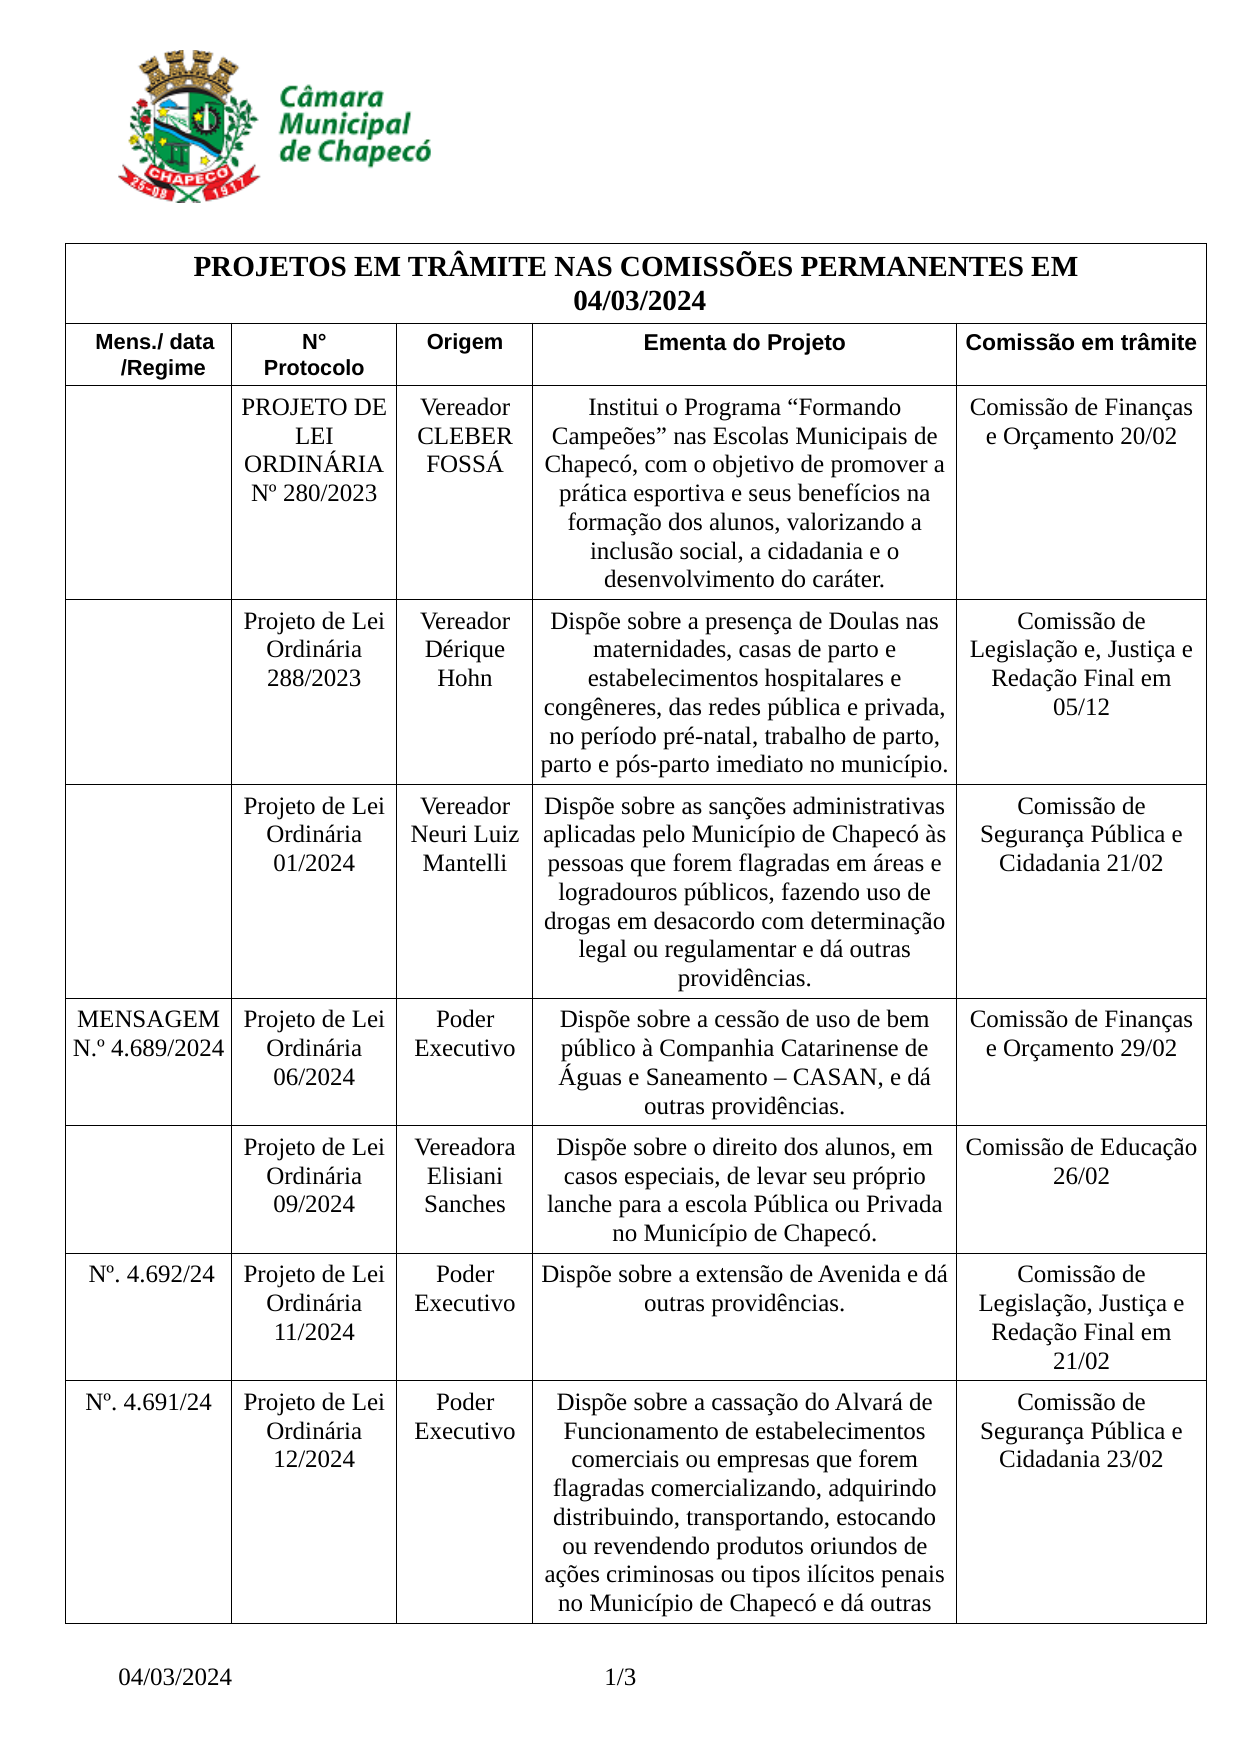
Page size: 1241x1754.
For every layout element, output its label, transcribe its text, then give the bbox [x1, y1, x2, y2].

table_cell [66, 600, 231, 784]
table_cell Comissão em trâmite [957, 324, 1206, 385]
table_cell Poder Executivo [397, 999, 532, 1125]
table_cell N° Protocolo [232, 324, 396, 385]
table_cell Projeto de Lei Ordinária 288/2023 [232, 600, 396, 784]
table_cell Vereadora Elisiani Sanches [397, 1126, 532, 1253]
table_header PROJETOS EM TRÂMITE NAS COMISSÕES PERMANENTES EM 04/03/2024 [66, 244, 1206, 322]
table_cell Dispõe sobre a cassação do Alvará de Funcionamento de estabelecimentos comerciais ou empresas que forem flagradas comercializando, adquirindo distribuindo, transportando, estocando ou revendendo produtos oriundos de ações criminosas ou tipos ilícitos penais no Município de Chapecó e dá outras [533, 1381, 956, 1623]
table_cell MENSAGEM N.º 4.689/2024 [66, 999, 231, 1125]
table_cell Origem [397, 324, 532, 385]
table_cell Projeto de Lei Ordinária 06/2024 [232, 999, 396, 1125]
table_cell Comissão de Segurança Pública e Cidadania 23/02 [957, 1381, 1206, 1623]
table_cell Vereador Dérique Hohn [397, 600, 532, 784]
table_cell Comissão de Educação 26/02 [957, 1126, 1206, 1253]
table_cell Mens./ data /Regime [66, 324, 231, 385]
table_cell Institui o Programa “Formando Campeões” nas Escolas Municipais de Chapecó, com o objetivo de promover a prática esportiva e seus benefícios na formação dos alunos, valorizando a inclusão social, a cidadania e o desenvolvimento do caráter. [533, 386, 956, 599]
table_cell Vereador Neuri Luiz Mantelli [397, 785, 532, 998]
picture [118, 50, 431, 203]
table_cell Comissão de Finanças e Orçamento 29/02 [957, 999, 1206, 1125]
table_cell Dispõe sobre o direito dos alunos, em casos especiais, de levar seu próprio lanche para a escola Pública ou Privada no Município de Chapecó. [533, 1126, 956, 1253]
table_cell Comissão de Legislação, Justiça e Redação Final em 21/02 [957, 1254, 1206, 1380]
table_cell Projeto de Lei Ordinária 11/2024 [232, 1254, 396, 1380]
table_cell Vereador CLEBER FOSSÁ [397, 386, 532, 599]
table_cell [66, 1126, 231, 1253]
table_cell [66, 386, 231, 599]
table_cell Dispõe sobre a extensão de Avenida e dá outras providências. [533, 1254, 956, 1380]
table_cell [66, 785, 231, 998]
table_cell Projeto de Lei Ordinária 01/2024 [232, 785, 396, 998]
table_cell Comissão de Segurança Pública e Cidadania 21/02 [957, 785, 1206, 998]
table_cell Dispõe sobre a presença de Doulas nas maternidades, casas de parto e estabelecimentos hospitalares e congêneres, das redes pública e privada, no período pré-natal, trabalho de parto, parto e pós-parto imediato no município. [533, 600, 956, 784]
table_cell Projeto de Lei Ordinária 12/2024 [232, 1381, 396, 1623]
table_cell Projeto de Lei Ordinária 09/2024 [232, 1126, 396, 1253]
table_cell Nº. 4.691/24 [66, 1381, 231, 1623]
table_cell Ementa do Projeto [533, 324, 956, 385]
table_cell Poder Executivo [397, 1381, 532, 1623]
table_cell Dispõe sobre as sanções administrativas aplicadas pelo Município de Chapecó às pessoas que forem flagradas em áreas e logradouros públicos, fazendo uso de drogas em desacordo com determinação legal ou regulamentar e dá outras providências. [533, 785, 956, 998]
table_cell Comissão de Finanças e Orçamento 20/02 [957, 386, 1206, 599]
table_cell Dispõe sobre a cessão de uso de bem público à Companhia Catarinense de Águas e Saneamento – CASAN, e dá outras providências. [533, 999, 956, 1125]
table_cell PROJETO DE LEI ORDINÁRIA Nº 280/2023 [232, 386, 396, 599]
table_cell Comissão de Legislação e, Justiça e Redação Final em 05/12 [957, 600, 1206, 784]
table_cell Poder Executivo [397, 1254, 532, 1380]
table_cell Nº. 4.692/24 [66, 1254, 231, 1380]
